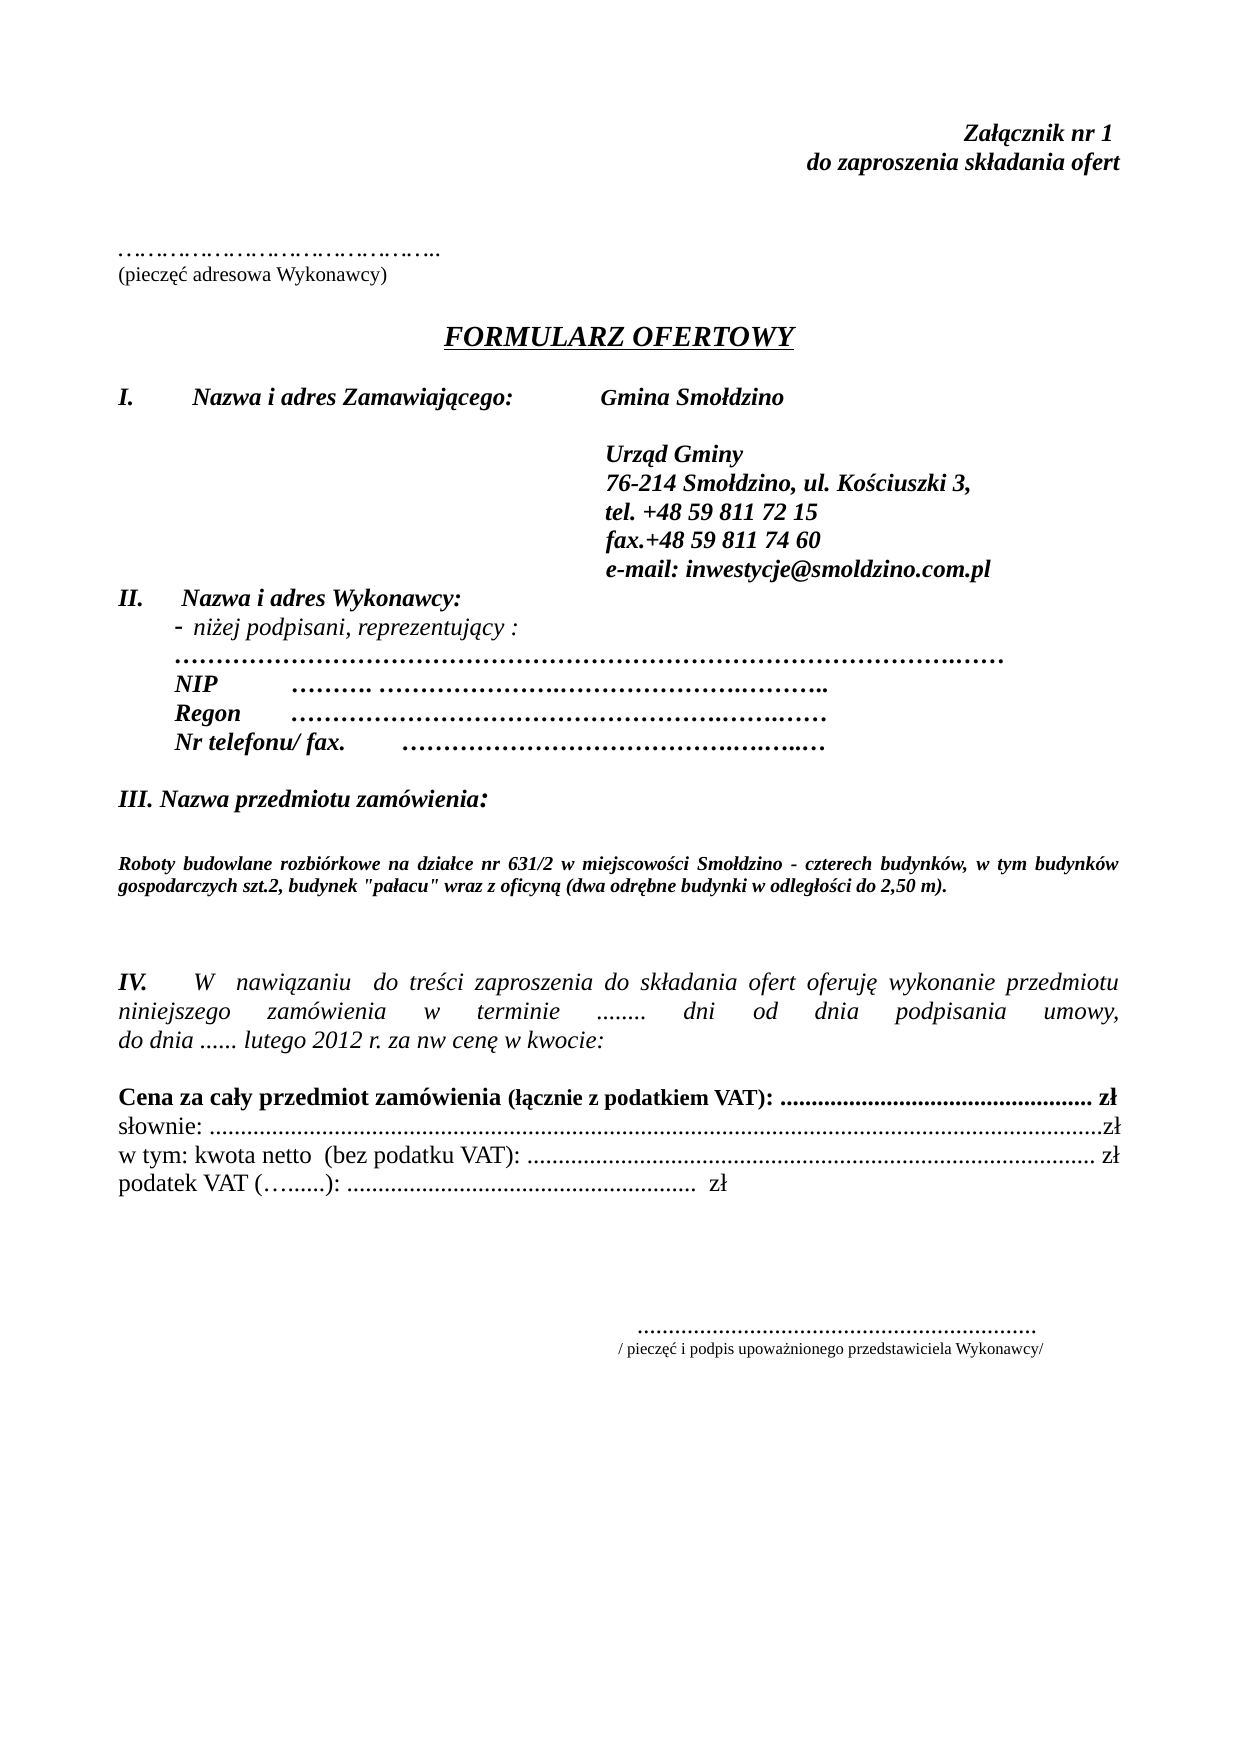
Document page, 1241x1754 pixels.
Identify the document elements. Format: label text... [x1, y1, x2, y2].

text Urząd Gminy [118, 439, 1122, 468]
text (pieczęć adresowa Wykonawcy) [118, 262, 1122, 286]
text Nr telefonu/ fax. ………………………………….….…..… [174, 727, 1122, 756]
text …………………………………….. [118, 233, 1122, 262]
text do zaproszenia składania ofert [118, 147, 1122, 176]
text FORMULARZ OFERTOWY [118, 319, 1122, 353]
text Roboty budowlane rozbiórkowe na działce nr 631/2 w miejscowości Smołdzino - czterech budynków, w tym budynków gospodarczych szt.2, budynek "pałacu" wraz z oficyną (dwa odrębne budynki w odległości do 2,50 m). [118, 852, 1122, 897]
text ................................................................ [118, 1310, 1122, 1338]
text Regon …………………………………………….…….…… [174, 698, 1122, 727]
text 76-214 Smołdzino, ul. Kościuszki 3, [606, 468, 1122, 497]
text II. Nazwa i adres Wykonawcy: [118, 583, 1122, 612]
list W nawiązaniu do treści zaproszenia do składania ofert oferuję wykonanie przedmiotu niniejszego zamówienia w terminie ........ dni od dnia podpisania umowy, do dnia ...... lutego 2012 r. za nw cenę w kwocie: [118, 967, 1122, 1053]
text NIP ………. ………………….………………….……….. [174, 669, 1122, 698]
text ………………………………………………………………………………….…… [174, 641, 1122, 669]
text w tym: kwota netto (bez podatku VAT): ........................................................................................... zł [118, 1140, 1122, 1168]
text / pieczęć i podpis upoważnionego przedstawiciela Wykonawcy/ [118, 1338, 1122, 1358]
list niżej podpisani, reprezentujący : [156, 612, 1122, 641]
text podatek VAT (…......): ........................................................ zł [118, 1168, 1122, 1197]
text I. Nazwa i adres Zamawiającego: Gmina Smołdzino [118, 382, 1122, 411]
text III. Nazwa przedmiotu zamówienia: [118, 781, 1122, 814]
text słownie: ...............................................................................................................................................zł [118, 1111, 1122, 1140]
text tel. +48 59 811 72 15 [118, 497, 1122, 526]
text Cena za cały przedmiot zamówienia (łącznie z podatkiem VAT): .................................................. zł [118, 1082, 1122, 1111]
text fax.+48 59 811 74 60 [606, 526, 1122, 554]
text e-mail: inwestycje@smoldzino.com.pl [606, 554, 1122, 583]
text Załącznik nr 1 [118, 118, 1122, 147]
